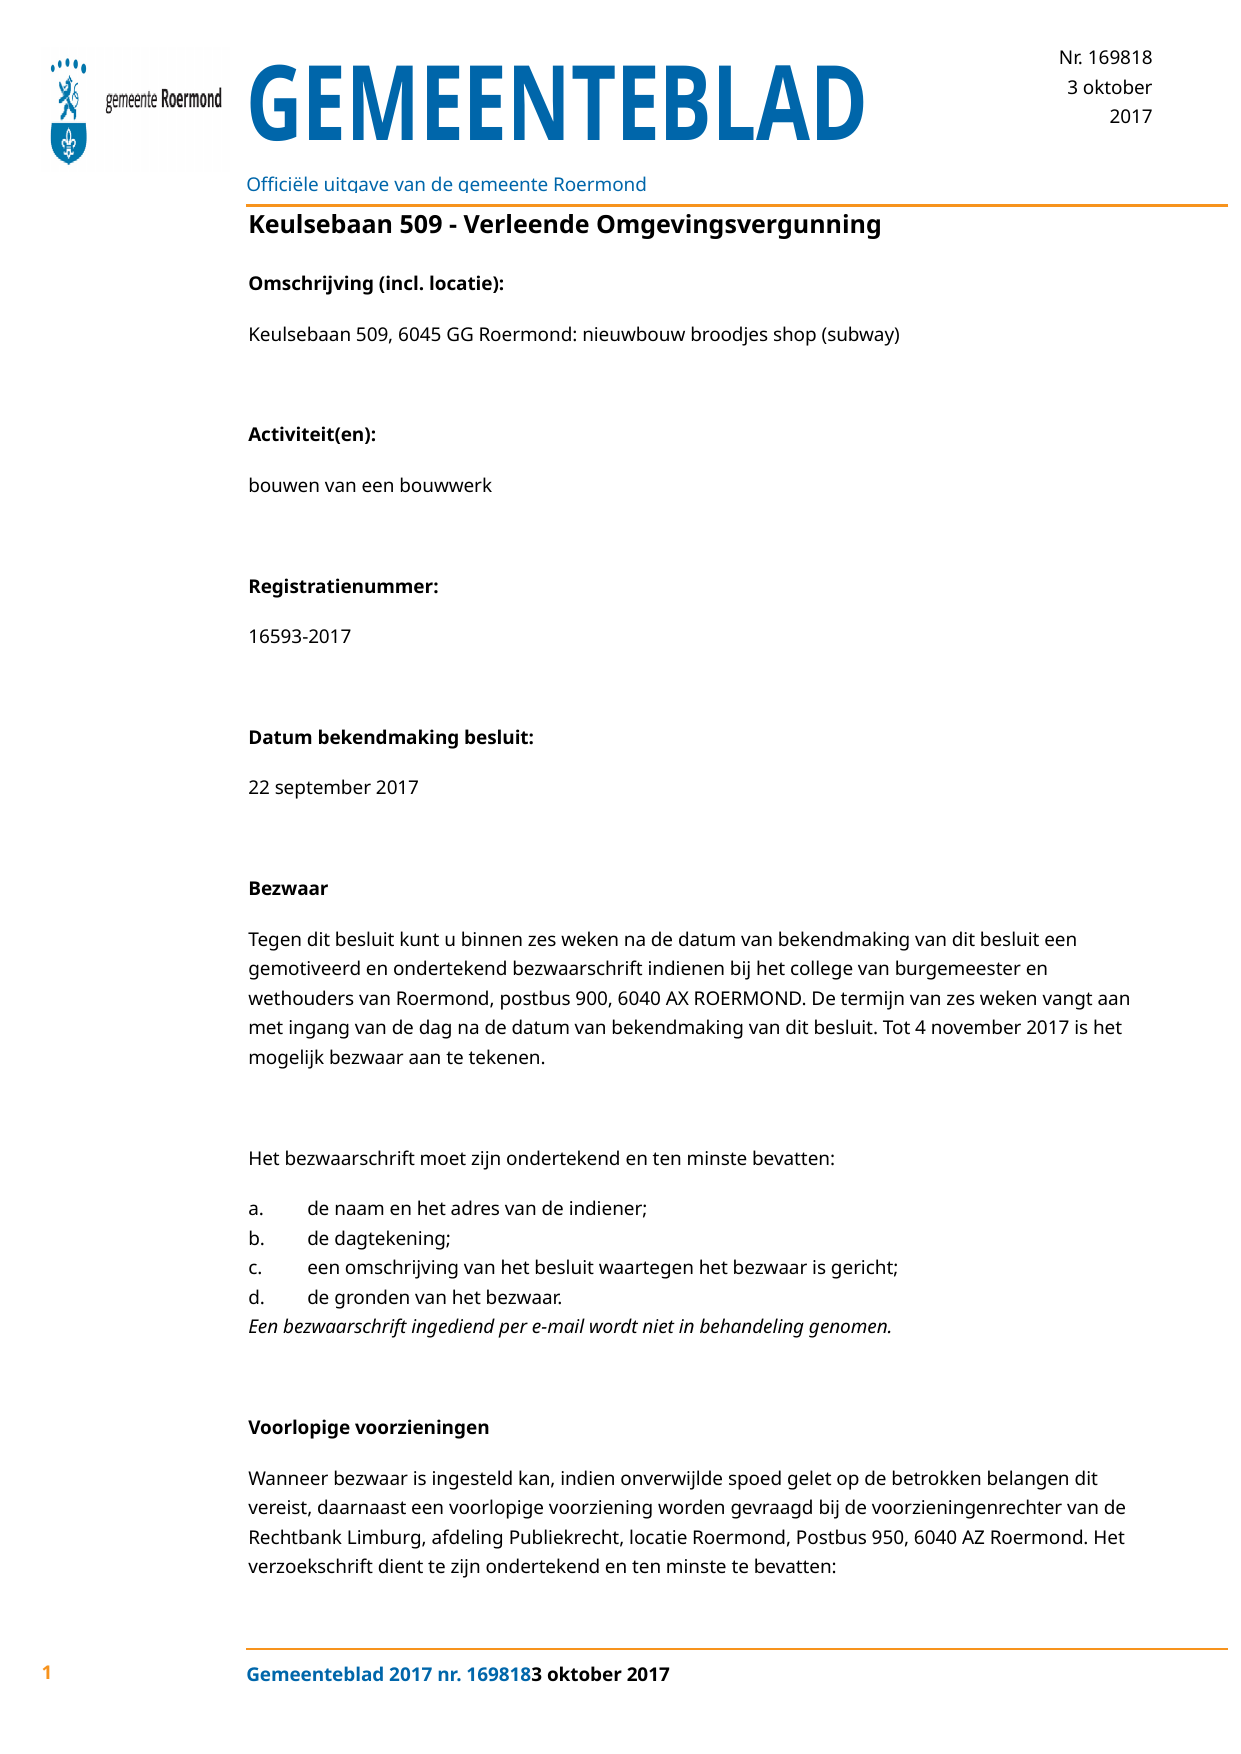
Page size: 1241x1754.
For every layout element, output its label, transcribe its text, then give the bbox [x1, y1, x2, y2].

text Activiteit(en): [248, 422, 1152, 447]
text Het bezwaarschrift moet zijn ondertekend en ten minste bevatten: [248, 1145, 1152, 1171]
text Bezwaar [248, 875, 1152, 901]
text Keulsebaan 509 - Verleende Omgevingsvergunning [248, 207, 1152, 241]
list een omschrijving van het besluit waartegen het bezwaar is gericht; [248, 1254, 1152, 1280]
list de gronden van het bezwaar. [248, 1284, 1152, 1310]
list de naam en het adres van de indiener; [248, 1195, 1152, 1221]
picture [41, 47, 231, 172]
text 16593-2017 [248, 623, 1152, 649]
text Wanneer bezwaar is ingesteld kan, indien onverwijlde spoed gelet op de betrokken belangen dit vereist, daarnaast een voorlopige voorziening worden gevraagd bij de voorzieningenrechter van de Rechtbank Limburg, afdeling Publiekrecht, locatie Roermond, Postbus 950, 6040 AZ Roermond. Het verzoekschrift dient te zijn ondertekend en ten minste te bevatten: [248, 1465, 1152, 1579]
text Omschrijving (incl. locatie): [248, 270, 1152, 296]
text Datum bekendmaking besluit: [248, 724, 1152, 750]
text Registratienummer: [248, 573, 1152, 598]
text Een bezwaarschrift ingediend per e-mail wordt niet in behandeling genomen. [248, 1314, 1152, 1339]
text Voorlopige voorzieningen [248, 1414, 1152, 1440]
text bouwen van een bouwwerk [248, 472, 1152, 498]
text Keulsebaan 509, 6045 GG Roermond: nieuwbouw broodjes shop (subway) [248, 321, 1152, 346]
list de dagtekening; [248, 1225, 1152, 1251]
text 22 september 2017 [248, 774, 1152, 800]
text Tegen dit besluit kunt u binnen zes weken na de datum van bekendmaking van dit besluit een gemotiveerd en ondertekend bezwaarschrift indienen bij het college van burgemeester en wethouders van Roermond, postbus 900, 6040 AX ROERMOND. De termijn van zes weken vangt aan met ingang van de dag na de datum van bekendmaking van dit besluit. Tot 4 november 2017 is het mogelijk bezwaar aan te tekenen. [248, 926, 1152, 1070]
